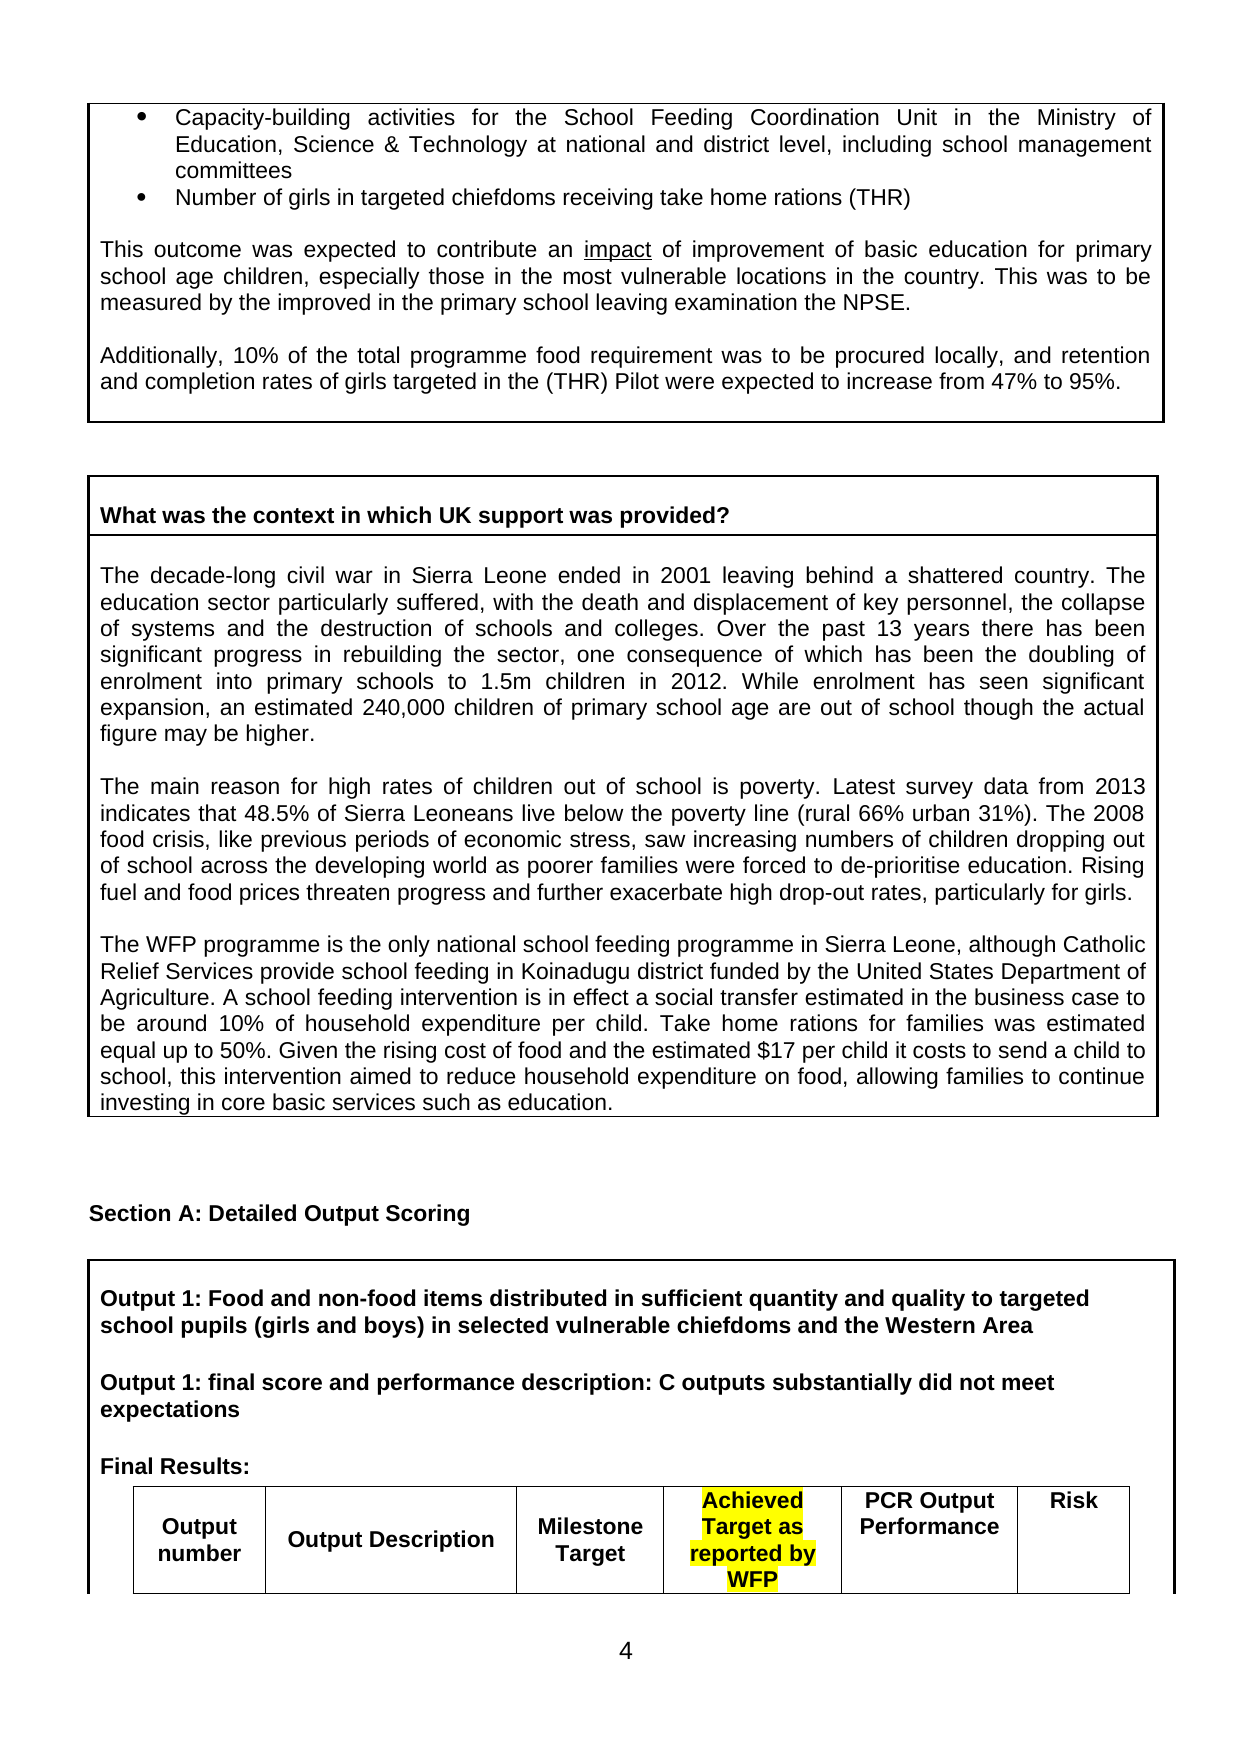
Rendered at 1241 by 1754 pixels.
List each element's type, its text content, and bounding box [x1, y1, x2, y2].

table_header Output 1: Food and non-food items distributed in sufficient quantity and quality to targeted school pupils (girls and boys) in selected vulnerable chiefdoms and the Western Area [90, 1261, 1173, 1344]
subtitle Section A: Detailed Output Scoring [89, 1200, 1152, 1226]
table_header Output number [134, 1487, 265, 1592]
table_cell The decade-long civil war in Sierra Leone ended in 2001 leaving behind a shattered country. The education sector particularly suffered, with the death and displacement of key personnel, the collapse of systems and the destruction of schools and colleges. Over the past 13 years there has been significant progress in rebuilding the sector, one consequence of which has been the doubling of enrolment into primary schools to 1.5m children in 2012. While enrolment has seen significant expansion, an estimated 240,000 children of primary school age are out of school though the actual figure may be higher. The main reason for high rates of children out of school is poverty. Latest survey data from 2013 indicates that 48.5% of Sierra Leoneans live below the poverty line (rural 66% urban 31%). The 2008 food crisis, like previous periods of economic stress, saw increasing numbers of children dropping out of school across the developing world as poorer families were forced to de-prioritise education. Rising fuel and food prices threaten progress and further exacerbate high drop-out rates, particularly for girls. The WFP programme is the only national school feeding programme in Sierra Leone, although Catholic Relief Services provide school feeding in Koinadugu district funded by the United States Department of Agriculture. A school feeding intervention is in effect a social transfer estimated in the business case to be around 10% of household expenditure per child. Take home rations for families was estimated equal up to 50%. Given the rising cost of food and the estimated $17 per child it costs to send a child to school, this intervention aimed to reduce household expenditure on food, allowing families to continue investing in core basic services such as education. [90, 536, 1156, 1116]
table_cell Based on the original business case, DFID expected to support 110,000 children each year, for three years, with a hot meal every day of the school year (195 days). The total reach for three years was expected to be 330,000 children. The programme was to procure and deliver 7,200 tonnes of food commodity annually. DFID’s share of results and inputs was an attribution based on its financial contribution, which would therefore fluctuate depending on WFP’s total funding for the School Feeding Programme. Since the original business case was approved and the Inception Report submitted, there were significant changes made to the WFP programme: The number of feeding days was reduced by WFP from 195 days (stated in the project proposal), to 150 days (stated in the Inception Report), and was then increased to 160 days, without notifying DFID. This is a total reduction in targeted days by 17%. The total annual food requirement was then reduced from 7,200 tonnes to 5,600 tonnes to reflect that children were being fed for fewer days, yet the total reduction in food was 22%, not aligning with the 17% reduction in school feeding days. Additionally, an error was found in the original WFP proposal, which calculated DFID’s annual contribution for each year at £2 million, rather than £5 million over three years. This means that the original beneficiary number of 110,000 children receiving school feeding each year was no longer achievable, due to DFID’s contribution being £5 million over three years not £6 million. As a result, DFID attributions have recalculated twice and these figures are summarised below. These are the expected outputs not the achieved outputs. The value of DFID support reduced by 20%, the expected beneficiaries reduced by 34% and the amount of food procured reduced by 46%. The programme intended to target the poorest and most vulnerable chiefdoms in Sierra Leone, as identified in WFP’s Comprehensive Vulnerability Assessment. Chiefdoms were grouped into three categories of vulnerability – red, orange and yellow – of which red was the most vulnerable. All red chiefdoms were to be prioritised before orange and yellow classifications. This was not always the case and it emerged at the end of 2012 that 242 of the most vulnerable and difficult to reach schools had been dropped from the programme by WFP implementing partners. These were later re-instated in 2013. Also some yellow chiefdoms were prioritised over orange chiefdoms and it emerged from field visits that there were examples of private schools receiving school feeding. WFP contracted the school-level implementation of the School Feeding Programme to three non-governmental organisations (NGOs): Brac, Plan and World Vision. Additionally, DFID were informed Caritas was contracted to provide monitoring services in year three. In terms of process: WFP firstly procured and delivered food to its warehouses, located in specific districts. Implementing partners delivered supplies to schools and managing the implementation of the programme. WFP monitored and evaluated the programme and managed implementing partners, reporting to DFID on outputs, outcomes and impact of the programme. The expected outcome of DFID’s support was “increased access to education and human capital development in assisted schools”. Based on the original business case and WFP proposal, the programme was expected to deliver: An increase in the average annual rate of change in number of girls and boys enrolled in school from 47.3% to 65% An increase in the attendance rate in terms of the number of school days on which girls and boys attended classes as a percentage of total school days from 90% to 99% An increase in completion rates in terms of the percentage of primary school children per class who survive throughout the school year without dropping out, compared to the number of school children at the beginning of the school year, from 60% to 70% An increase in completion rates in terms of the number of primary school girls (grades 4-6) receiving take home rations (THR) completing each grade level throughout the school year, from 60% to 70% An increase in National Primary School Exam (NPSE) pass rates for girls receiving take home rations from 73% to 76% An improved gender ratio of girls to boys enrolled in targeted schools from 01:09 to 01:01 Challenges with WFP’s capacity to monitor these outcomes resulted in a revision to the logframe outcome indicators to: Enrolment: Average annual rate of change in number of girls and boys enrolled Attendance rate: number of school-days on which girls and boys attended classes as % of total school-days Completion rate: Percentage of primary school children per class who survive throughout the school year without dropping out compared to the number of school children at the beginning of the school year. Gender ratio: ratio of girls to boys enrolled in targeted schools Three outputs were expected to deliver the outcome: Food and non-food items distributed in sufficient quantity and quality to targeted school pupils (girls and boys) in selected vulnerable chiefdoms and the Western Area Capacity-building activities for the School Feeding Coordination Unit in the Ministry of Education, Science & Technology at national and district level, including school management committees Number of girls in targeted chiefdoms receiving take home rations (THR) This outcome was expected to contribute an impact of improvement of basic education for primary school age children, especially those in the most vulnerable locations in the country. This was to be measured by the improved in the primary school leaving examination the NPSE. Additionally, 10% of the total programme food requirement was to be procured locally, and retention and completion rates of girls targeted in the (THR) Pilot were expected to increase from 47% to 95%. [90, 104, 1162, 421]
table_header Risk [1018, 1487, 1129, 1592]
table_cell Final Results: [90, 1428, 1173, 1593]
table_header Achieved Target as reported by WFP [664, 1487, 841, 1592]
table_header Output Description [266, 1487, 516, 1592]
table_header PCR Output Performance [842, 1487, 1017, 1592]
table_header Milestone Target [517, 1487, 663, 1592]
table_header What was the context in which UK support was provided? [90, 477, 1156, 534]
table_cell Output 1: final score and performance description: C outputs substantially did not meet expectations [90, 1344, 1173, 1428]
